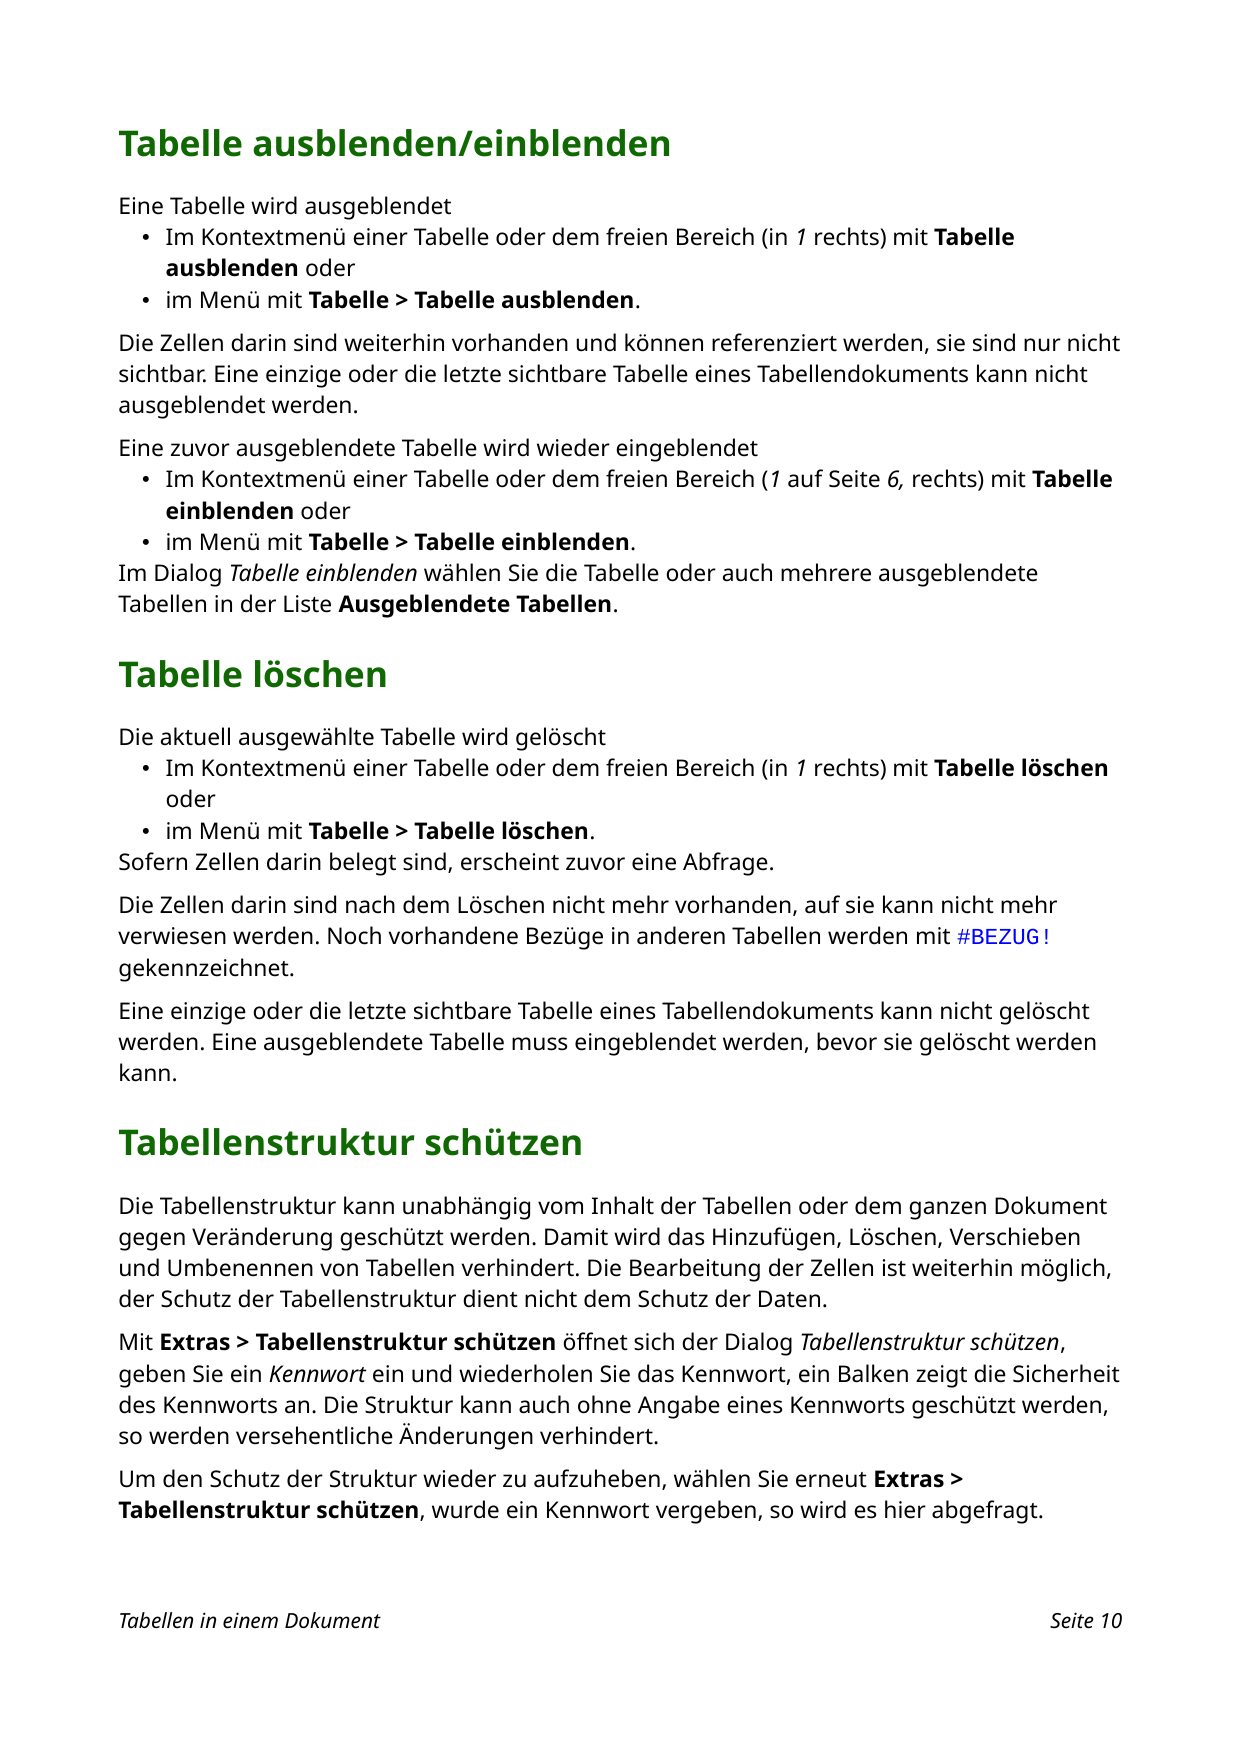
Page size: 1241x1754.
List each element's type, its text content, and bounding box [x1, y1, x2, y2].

text Eine zuvor ausgeblendete Tabelle wird wieder eingeblendet [118, 432, 1122, 463]
text Die aktuell ausgewählte Tabelle wird gelöscht [118, 721, 1122, 752]
subtitle Tabelle löschen [118, 649, 1122, 697]
text Die Zellen darin sind nach dem Löschen nicht mehr vorhanden, auf sie kann nicht mehr verwiesen werden. Noch vorhandene Bezüge in anderen Tabellen werden mit #BEZUG! gekennzeichnet. [118, 889, 1122, 983]
list Im Kontextmenü einer Tabelle oder dem freien Bereich (Abbildung 1 auf Seite 6, rechts) mit Tabelle einblenden oder [142, 463, 1122, 526]
text Im Dialog Tabelle einblenden wählen Sie die Tabelle oder auch mehrere ausgeblendete Tabellen in der Liste Ausgeblendete Tabellen. [118, 557, 1122, 620]
text Die Tabellenstruktur kann unabhängig vom Inhalt der Tabellen oder dem ganzen Dokument gegen Veränderung geschützt werden. Damit wird das Hinzufügen, Löschen, Verschieben und Umbenennen von Tabellen verhindert. Die Bearbeitung der Zellen ist weiterhin möglich, der Schutz der Tabellenstruktur dient nicht dem Schutz der Daten. [118, 1189, 1122, 1314]
list Im Kontextmenü einer Tabelle oder dem freien Bereich (in Abbildung 1 rechts) mit Tabelle ausblenden oder [142, 221, 1122, 284]
text Mit Extras > Tabellenstruktur schützen öffnet sich der Dialog Tabellenstruktur schützen, geben Sie ein Kennwort ein und wiederholen Sie das Kennwort, ein Balken zeigt die Sicherheit des Kennworts an. Die Struktur kann auch ohne Angabe eines Kennworts geschützt werden, so werden versehentliche Änderungen verhindert. [118, 1326, 1122, 1451]
list im Menü mit Tabelle > Tabelle ausblenden. [142, 284, 1122, 315]
text Die Zellen darin sind weiterhin vorhanden und können referenziert werden, sie sind nur nicht sichtbar. Eine einzige oder die letzte sichtbare Tabelle eines Tabellendokuments kann nicht ausgeblendet werden. [118, 327, 1122, 420]
text Um den Schutz der Struktur wieder zu aufzuheben, wählen Sie erneut Extras > Tabellenstruktur schützen, wurde ein Kennwort vergeben, so wird es hier abgefragt. [118, 1463, 1122, 1526]
text Eine Tabelle wird ausgeblendet [118, 190, 1122, 221]
text Sofern Zellen darin belegt sind, erscheint zuvor eine Abfrage. [118, 846, 1122, 877]
list im Menü mit Tabelle > Tabelle einblenden. [142, 526, 1122, 557]
subtitle Tabelle ausblenden/einblenden [118, 118, 1122, 166]
list Im Kontextmenü einer Tabelle oder dem freien Bereich (in Abbildung 1 rechts) mit Tabelle löschen oder [142, 752, 1122, 815]
list im Menü mit Tabelle > Tabelle löschen. [142, 815, 1122, 846]
subtitle Tabellenstruktur schützen [118, 1118, 1122, 1166]
text Eine einzige oder die letzte sichtbare Tabelle eines Tabellendokuments kann nicht gelöscht werden. Eine ausgeblendete Tabelle muss eingeblendet werden, bevor sie gelöscht werden kann. [118, 994, 1122, 1088]
